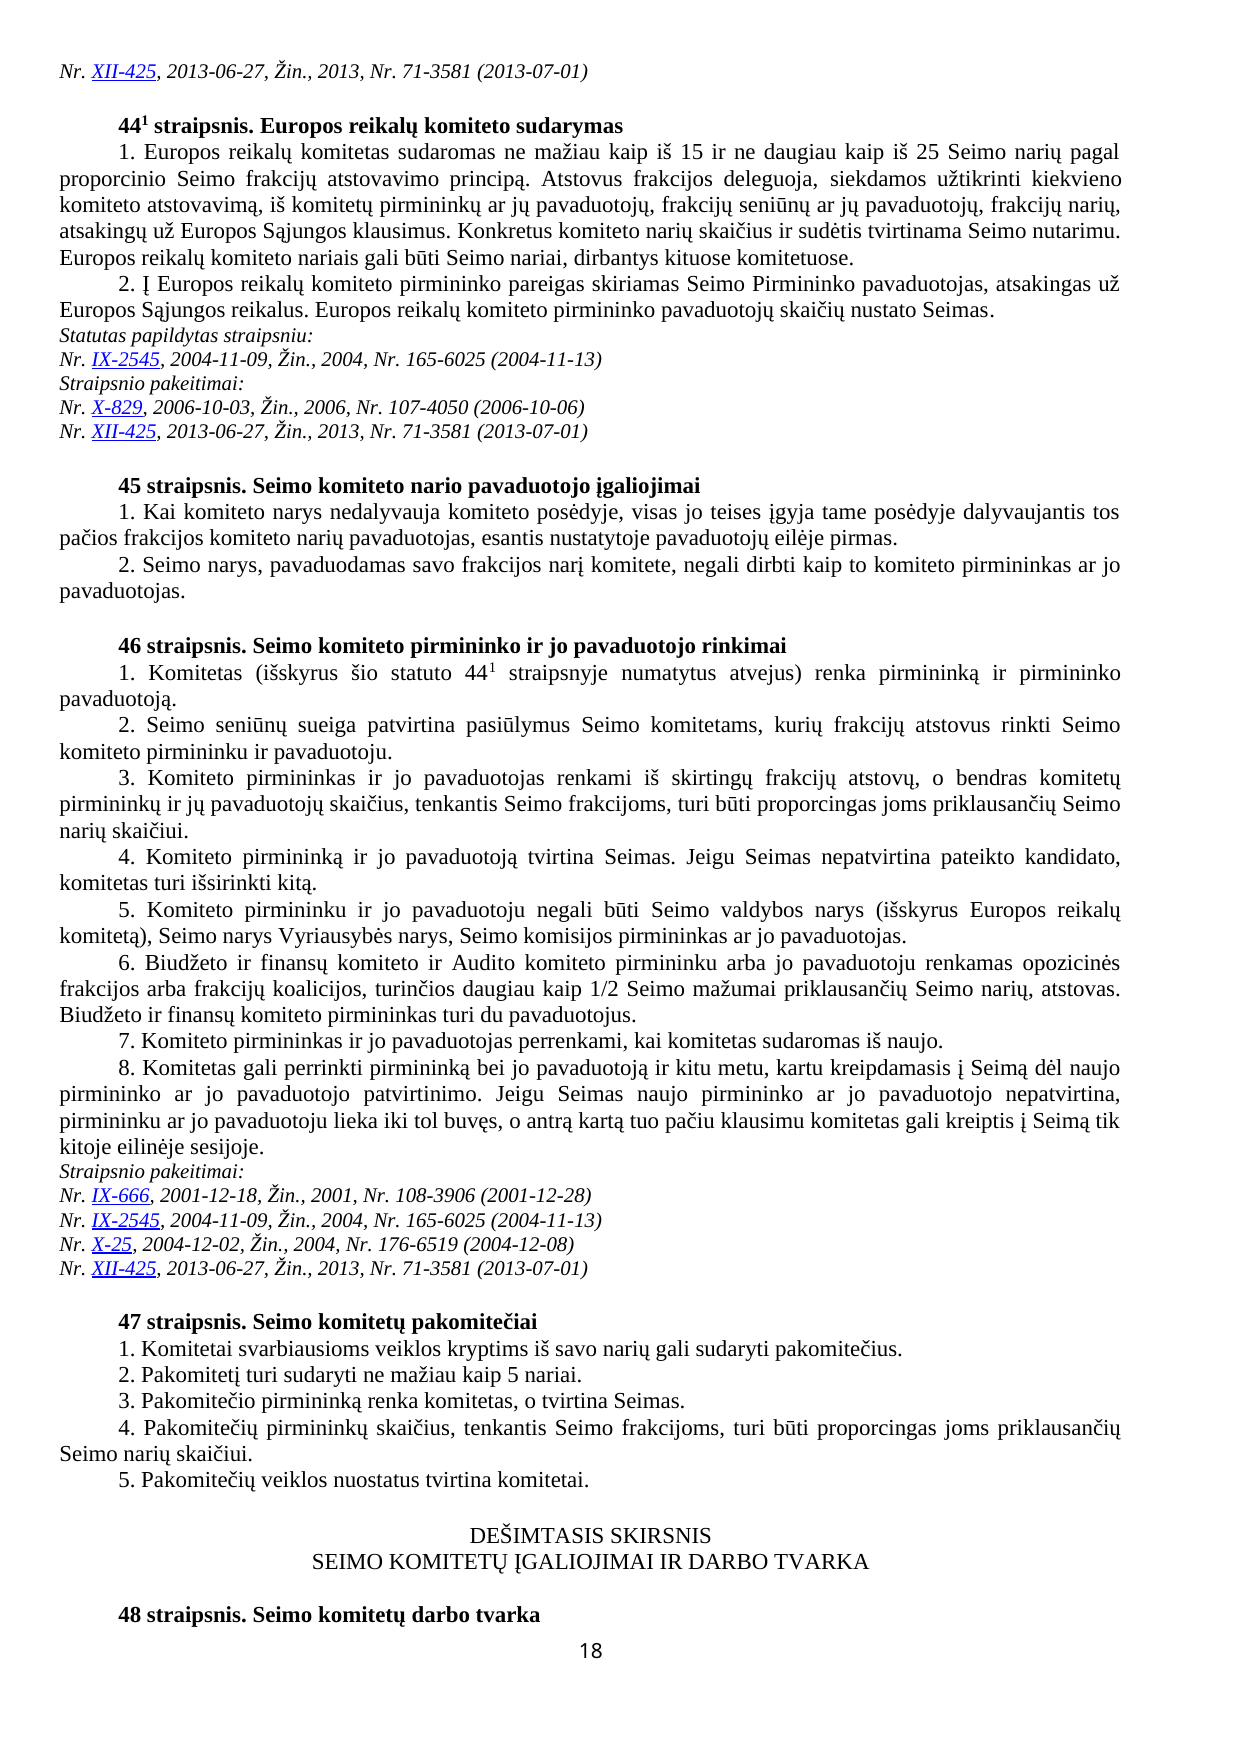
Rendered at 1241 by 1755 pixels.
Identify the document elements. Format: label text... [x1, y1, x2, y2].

text Straipsnio pakeitimai: [59, 1159, 1122, 1183]
text 2. Pakomitetį turi sudaryti ne mažiau kaip 5 nariai. [59, 1361, 1122, 1387]
text 2. Seimo narys, pavaduodamas savo frakcijos narį komitete, negali dirbti kaip to komiteto pirmininkas ar jo pavaduotojas. [59, 551, 1122, 603]
text 8. Komitetas gali perrinkti pirmininką bei jo pavaduotoją ir kitu metu, kartu kreipdamasis į Seimą dėl naujo pirmininko ar jo pavaduotojo patvirtinimo. Jeigu Seimas naujo pirmininko ar jo pavaduotojo nepatvirtina, pirmininku ar jo pavaduotoju lieka iki tol buvęs, o antrą kartą tuo pačiu klausimu komitetas gali kreiptis į Seimą tik kitoje eilinėje sesijoje. [59, 1054, 1122, 1159]
text Nr. IX-666, 2001-12-18, Žin., 2001, Nr. 108-3906 (2001-12-28) [59, 1183, 1122, 1207]
text Straipsnio pakeitimai: [59, 371, 1122, 395]
text 7. Komiteto pirmininkas ir jo pavaduotojas perrenkami, kai komitetas sudaromas iš naujo. [59, 1028, 1122, 1054]
text 1. Komitetas (išskyrus šio statuto 441 straipsnyje numatytus atvejus) renka pirmininką ir pirmininko pavaduotoją. [59, 659, 1122, 711]
text 5. Pakomitečių veiklos nuostatus tvirtina komitetai. [59, 1467, 1122, 1493]
text 6. Biudžeto ir finansų komiteto ir Audito komiteto pirmininku arba jo pavaduotoju renkamas opozicinės frakcijos arba frakcijų koalicijos, turinčios daugiau kaip 1/2 Seimo mažumai priklausančių Seimo narių, atstovas. Biudžeto ir finansų komiteto pirmininkas turi du pavaduotojus. [59, 948, 1122, 1028]
text Nr. XII-425, 2013-06-27, Žin., 2013, Nr. 71-3581 (2013-07-01) [59, 419, 1122, 443]
text 4. Komiteto pirmininką ir jo pavaduotoją tvirtina Seimas. Jeigu Seimas nepatvirtina pateikto kandidato, komitetas turi išsirinkti kitą. [59, 843, 1122, 896]
text 2. Seimo seniūnų sueiga patvirtina pasiūlymus Seimo komitetams, kurių frakcijų atstovus rinkti Seimo komiteto pirmininku ir pavaduotoju. [59, 711, 1122, 764]
text 2. Į Europos reikalų komiteto pirmininko pareigas skiriamas Seimo Pirmininko pavaduotojas, atsakingas už Europos Sąjungos reikalus. Europos reikalų komiteto pirmininko pavaduotojų skaičių nustato Seimas. [59, 270, 1122, 323]
text Nr. X-25, 2004-12-02, Žin., 2004, Nr. 176-6519 (2004-12-08) [59, 1232, 1122, 1256]
text 5. Komiteto pirmininku ir jo pavaduotoju negali būti Seimo valdybos narys (išskyrus Europos reikalų komitetą), Seimo narys Vyriausybės narys, Seimo komisijos pirmininkas ar jo pavaduotojas. [59, 896, 1122, 948]
text 45 straipsnis. Seimo komiteto nario pavaduotojo įgaliojimai [59, 472, 1122, 498]
text 4. Pakomitečių pirmininkų skaičius, tenkantis Seimo frakcijoms, turi būti proporcingas joms priklausančių Seimo narių skaičiui. [59, 1414, 1122, 1467]
text SEIMO KOMITETŲ ĮGALIOJIMAI IR DARBO TVARKA [59, 1548, 1122, 1574]
text 48 straipsnis. Seimo komitetų darbo tvarka [59, 1601, 1122, 1627]
text 47 straipsnis. Seimo komitetų pakomitečiai [59, 1308, 1122, 1335]
text 3. Pakomitečio pirmininką renka komitetas, o tvirtina Seimas. [59, 1387, 1122, 1414]
text 441 straipsnis. Europos reikalų komiteto sudarymas [59, 112, 1122, 138]
text Statutas papildytas straipsniu: [59, 323, 1122, 347]
text 46 straipsnis. Seimo komiteto pirmininko ir jo pavaduotojo rinkimai [59, 632, 1122, 659]
text Nr. IX-2545, 2004-11-09, Žin., 2004, Nr. 165-6025 (2004-11-13) [59, 1207, 1122, 1232]
text Nr. IX-2545, 2004-11-09, Žin., 2004, Nr. 165-6025 (2004-11-13) [59, 347, 1122, 371]
text 3. Komiteto pirmininkas ir jo pavaduotojas renkami iš skirtingų frakcijų atstovų, o bendras komitetų pirmininkų ir jų pavaduotojų skaičius, tenkantis Seimo frakcijoms, turi būti proporcingas joms priklausančių Seimo narių skaičiui. [59, 764, 1122, 843]
text 1. Komitetai svarbiausioms veiklos kryptims iš savo narių gali sudaryti pakomitečius. [59, 1335, 1122, 1361]
text 1. Europos reikalų komitetas sudaromas ne mažiau kaip iš 15 ir ne daugiau kaip iš 25 Seimo narių pagal proporcinio Seimo frakcijų atstovavimo principą. Atstovus frakcijos deleguoja, siekdamos užtikrinti kiekvieno komiteto atstovavimą, iš komitetų pirmininkų ar jų pavaduotojų, frakcijų seniūnų ar jų pavaduotojų, frakcijų narių, atsakingų už Europos Sąjungos klausimus. Konkretus komiteto narių skaičius ir sudėtis tvirtinama Seimo nutarimu. Europos reikalų komiteto nariais gali būti Seimo nariai, dirbantys kituose komitetuose. [59, 138, 1122, 270]
text Nr. XII-425, 2013-06-27, Žin., 2013, Nr. 71-3581 (2013-07-01) [59, 59, 1122, 83]
text Nr. X-829, 2006-10-03, Žin., 2006, Nr. 107-4050 (2006-10-06) [59, 395, 1122, 419]
text Nr. XII-425, 2013-06-27, Žin., 2013, Nr. 71-3581 (2013-07-01) [59, 1256, 1122, 1280]
text DEŠIMTASIS SKIRSNIS [59, 1522, 1122, 1548]
text 1. Kai komiteto narys nedalyvauja komiteto posėdyje, visas jo teises įgyja tame posėdyje dalyvaujantis tos pačios frakcijos komiteto narių pavaduotojas, esantis nustatytoje pavaduotojų eilėje pirmas. [59, 498, 1122, 551]
